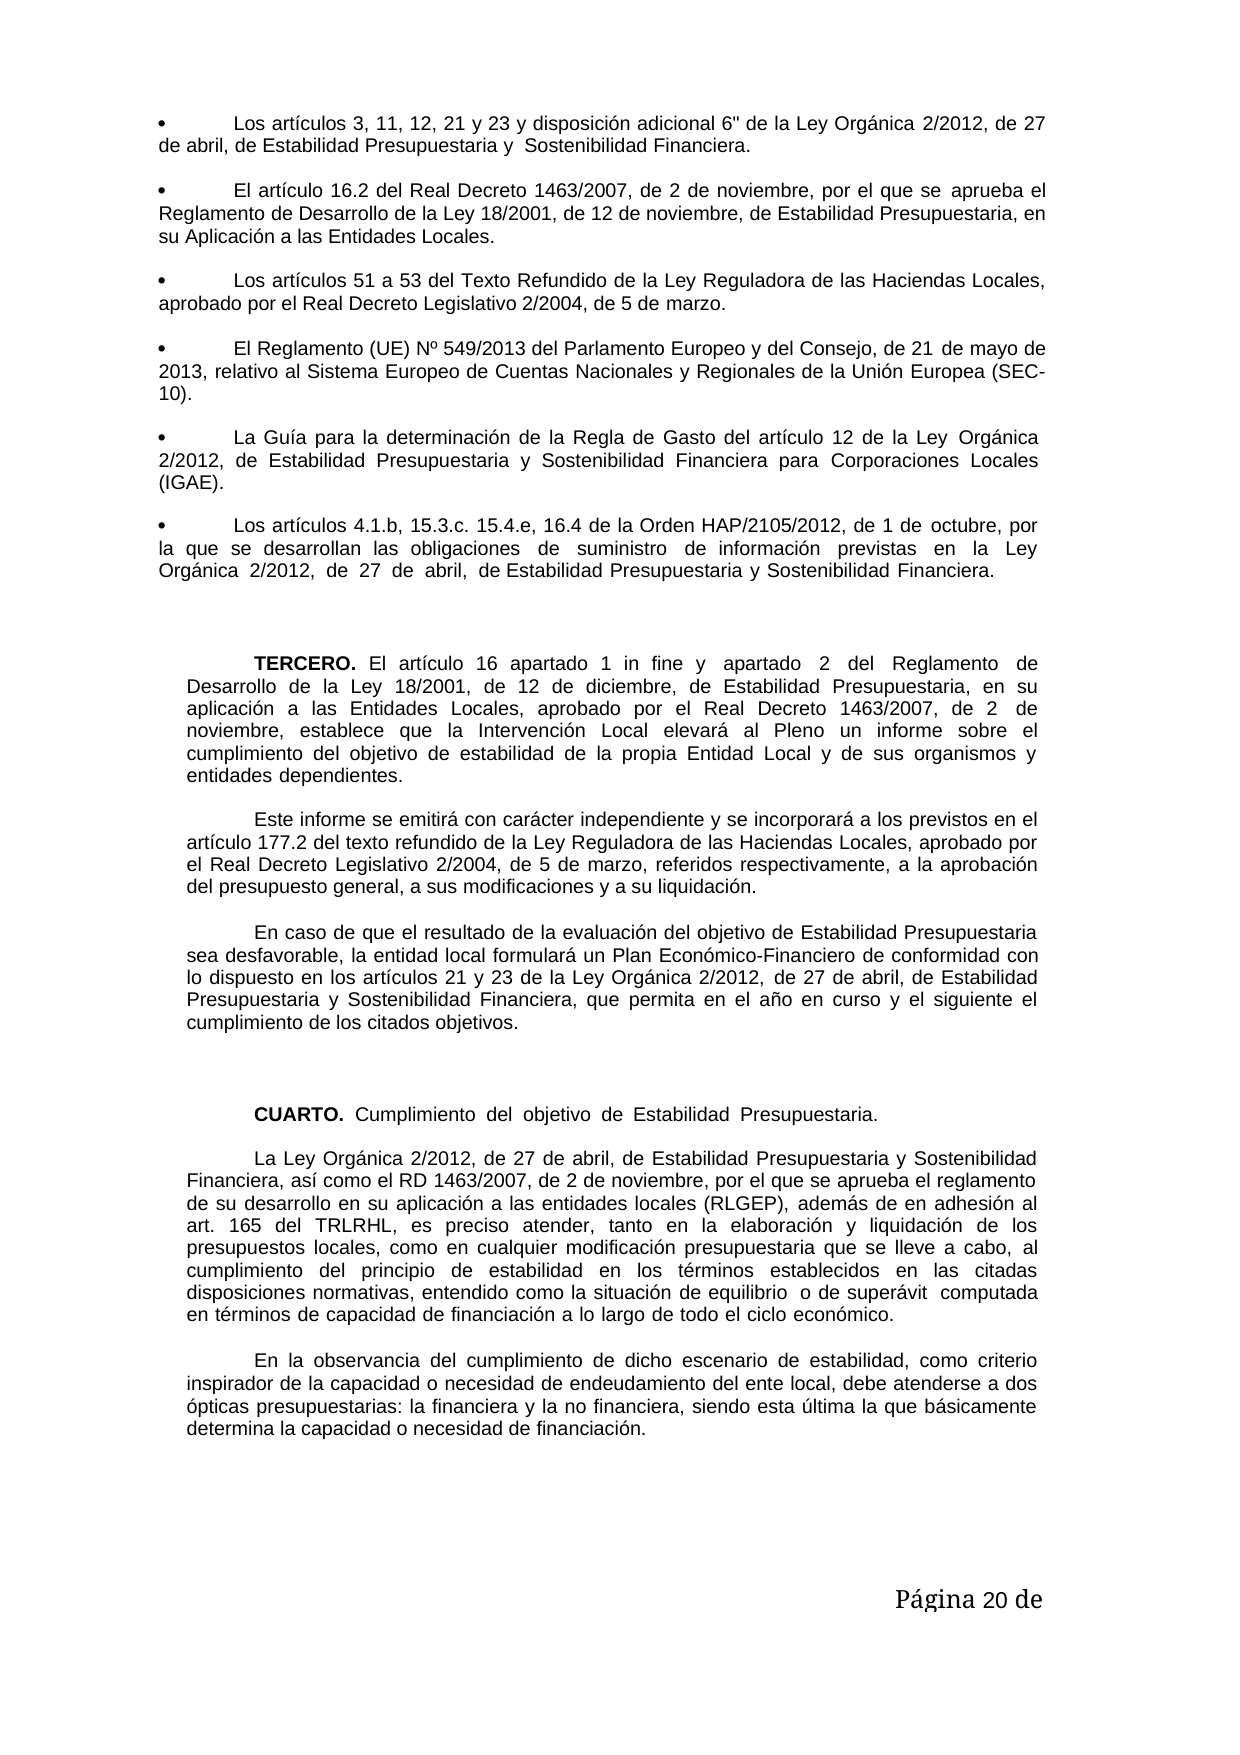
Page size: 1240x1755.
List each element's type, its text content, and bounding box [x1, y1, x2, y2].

list Los artículos 51 a 53 del Texto Refundido de la Ley Reguladora de las Haciendas Locales, aprobado por el Real Decreto Legislativo 2/2004, de 5 de marzo. [158, 269, 1046, 315]
list Los artículos 4.1.b, 15.3.c. 15.4.e, 16.4 de la Orden HAP/2105/2012, de 1 de octubre, por la que se desarrollan las obligaciones de suministro de información previstas en la Ley Orgánica 2/2012, de 27 de abril, de Estabilidad Presupuestaria y Sostenibilidad Financiera. [158, 515, 1038, 582]
list El Reglamento (UE) Nº 549/2013 del Parlamento Europeo y del Consejo, de 21 de mayo de 2013, relativo al Sistema Europeo de Cuentas Nacionales y Regionales de la Unión Europea (SEC-10). [158, 337, 1046, 405]
text En caso de que el resultado de la evaluación del objetivo de Estabilidad Presupuestaria sea desfavorable, la entidad local formulará un Plan Económico-Financiero de conformidad con lo dispuesto en los artículos 21 y 23 de la Ley Orgánica 2/2012, de 27 de abril, de Estabilidad Presupuestaria y Sostenibilidad Financiera, que permita en el año en curso y el siguiente el cumplimiento de los citados objetivos. [186, 922, 1039, 1033]
list El artículo 16.2 del Real Decreto 1463/2007, de 2 de noviembre, por el que se aprueba el Reglamento de Desarrollo de la Ley 18/2001, de 12 de noviembre, de Estabilidad Presupuestaria, en su Aplicación a las Entidades Locales. [158, 179, 1046, 247]
list La Guía para la determinación de la Regla de Gasto del artículo 12 de la Ley Orgánica 2/2012, de Estabilidad Presupuestaria y Sostenibilidad Financiera para Corporaciones Locales (IGAE). [158, 427, 1039, 493]
text La Ley Orgánica 2/2012, de 27 de abril, de Estabilidad Presupuestaria y Sostenibilidad Financiera, así como el RD 1463/2007, de 2 de noviembre, por el que se aprueba el reglamento de su desarrollo en su aplicación a las entidades locales (RLGEP), además de en adhesión al art. 165 del TRLRHL, es preciso atender, tanto en la elaboración y liquidación de los presupuestos locales, como en cualquier modificación presupuestaria que se lleve a cabo, al cumplimiento del principio de estabilidad en los términos establecidos en las citadas disposiciones normativas, entendido como la situación de equilibrio o de superávit computada en términos de capacidad de financiación a lo largo de todo el ciclo económico. [186, 1148, 1038, 1326]
text CUARTO. Cumplimiento del objetivo de Estabilidad Presupuestaria. [254, 1102, 1133, 1125]
text En la observancia del cumplimiento de dicho escenario de estabilidad, como criterio inspirador de la capacidad o necesidad de endeudamiento del ente local, debe atenderse a dos ópticas presupuestarias: la financiera y la no financiera, siendo esta última la que básicamente determina la capacidad o necesidad de financiación. [186, 1349, 1038, 1440]
list Los artículos 3, 11, 12, 21 y 23 y disposición adicional 6" de la Ley Orgánica 2/2012, de 27 de abril, de Estabilidad Presupuestaria y Sostenibilidad Financiera. [158, 112, 1046, 157]
text TERCERO. El artículo 16 apartado 1 in fine y apartado 2 del Reglamento de Desarrollo de la Ley 18/2001, de 12 de diciembre, de Estabilidad Presupuestaria, en su aplicación a las Entidades Locales, aprobado por el Real Decreto 1463/2007, de 2 de noviembre, establece que la Intervención Local elevará al Pleno un informe sobre el cumplimiento del objetivo de estabilidad de la propia Entidad Local y de sus organismos y entidades dependientes. [186, 653, 1038, 786]
text Este informe se emitirá con carácter independiente y se incorporará a los previstos en el artículo 177.2 del texto refundido de la Ley Reguladora de las Haciendas Locales, aprobado por el Real Decreto Legislativo 2/2004, de 5 de marzo, referidos respectivamente, a la aprobación del presupuesto general, a sus modificaciones y a su liquidación. [186, 809, 1039, 898]
